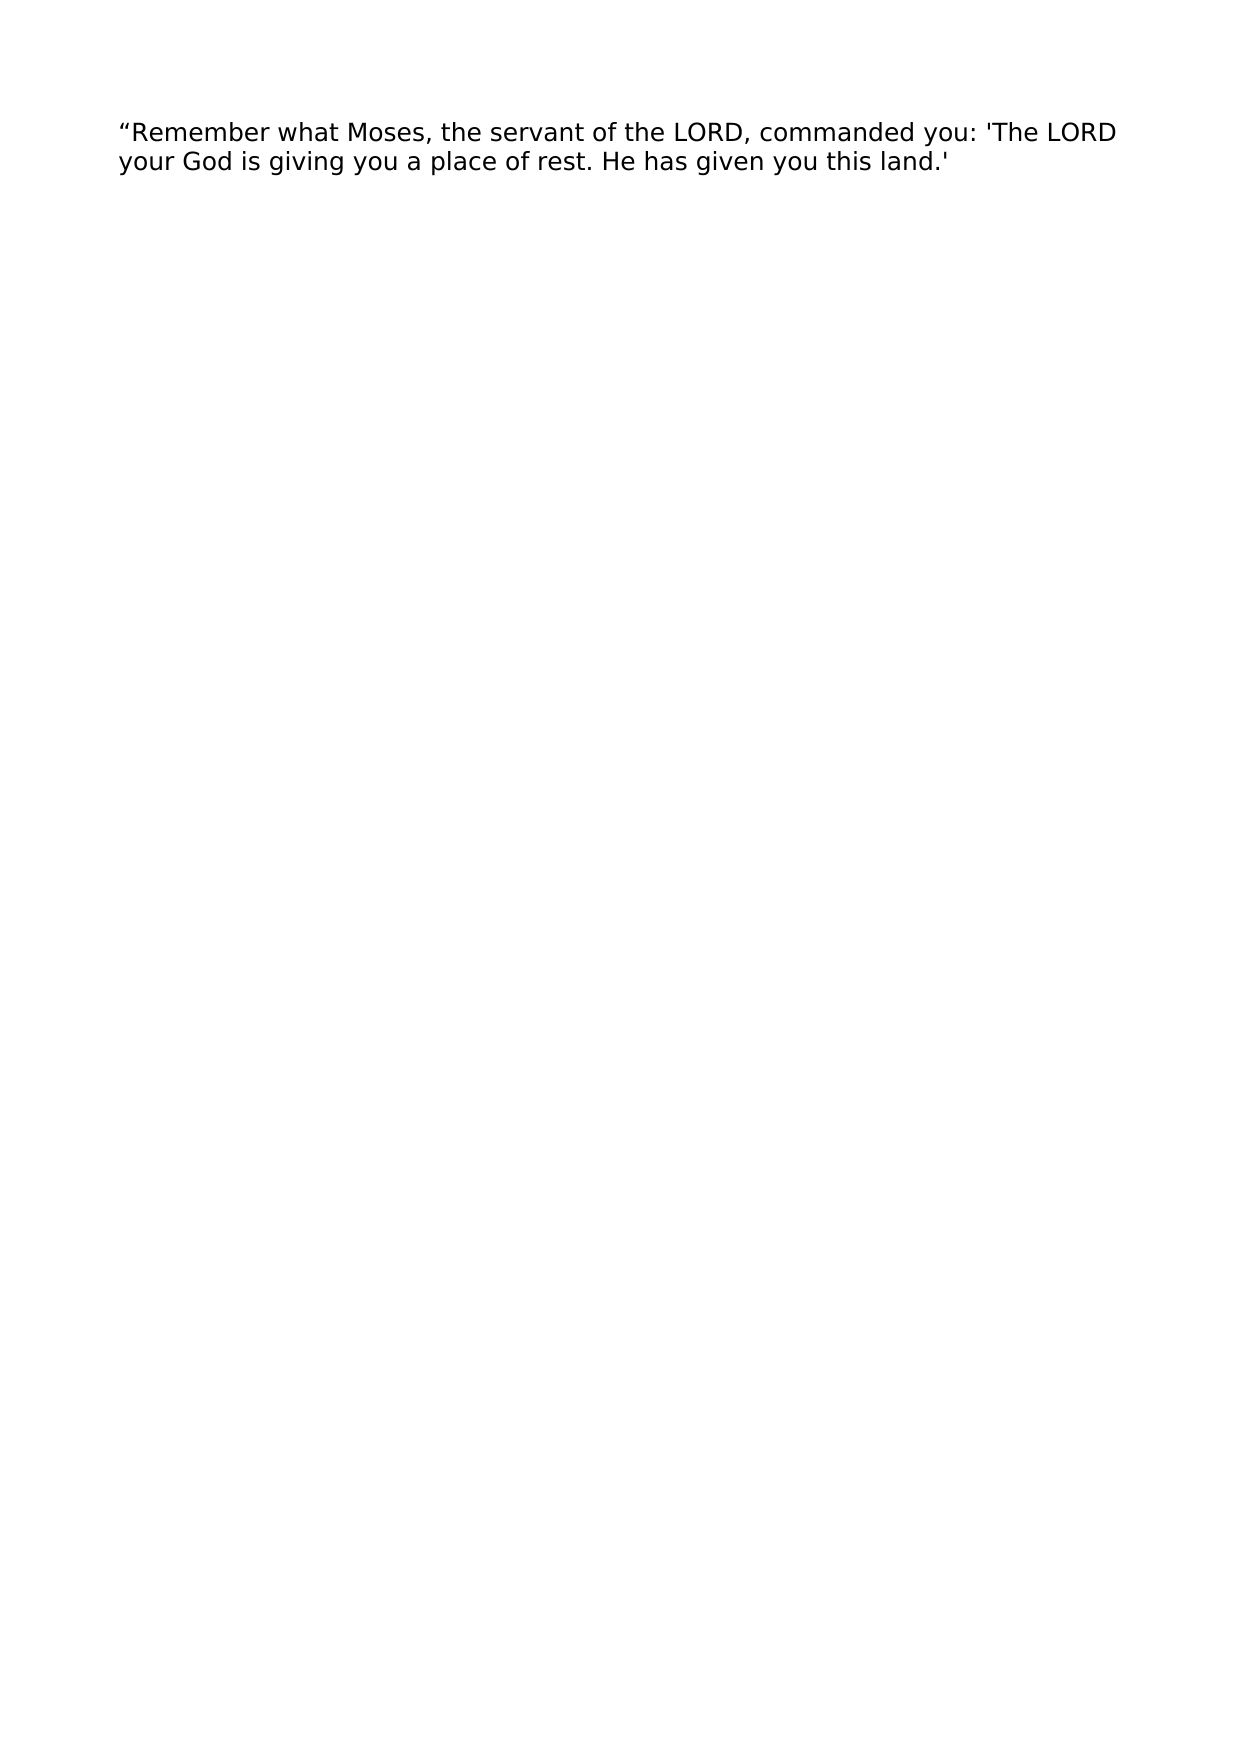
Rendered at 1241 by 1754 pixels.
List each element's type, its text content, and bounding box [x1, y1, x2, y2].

text “Remember what Moses, the servant of the LORD, commanded you: 'The LORD your God is giving you a place of rest. He has given you this land.' [118, 118, 1122, 176]
